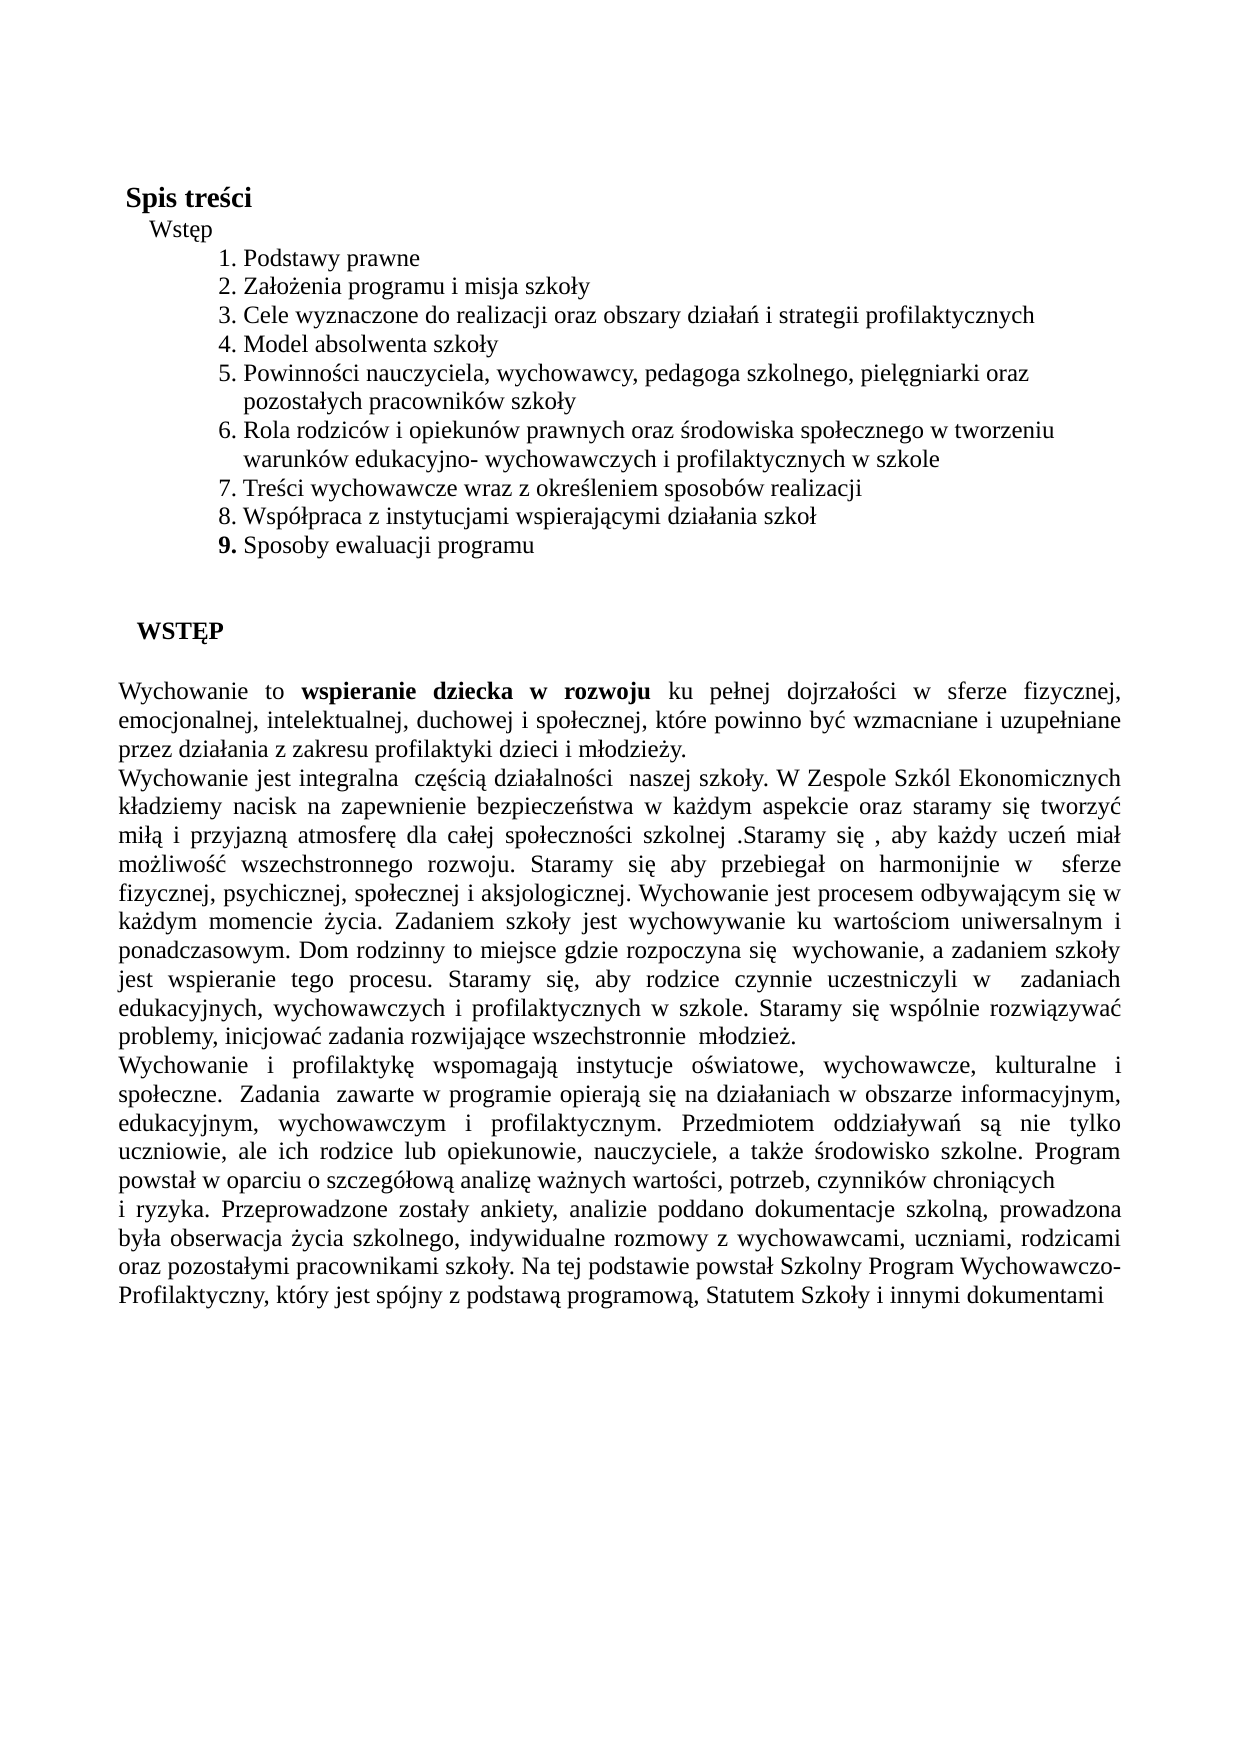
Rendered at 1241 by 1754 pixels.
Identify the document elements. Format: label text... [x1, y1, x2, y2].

text 2. Założenia programu i misja szkoły [193, 271, 1122, 300]
text Wychowanie jest integralna częścią działalności naszej szkoły. W Zespole Szkól Ekonomicznych kładziemy nacisk na zapewnienie bezpieczeństwa w każdym aspekcie oraz staramy się tworzyć miłą i przyjazną atmosferę dla całej społeczności szkolnej .Staramy się , aby każdy uczeń miał możliwość wszechstronnego rozwoju. Staramy się aby przebiegał on harmonijnie w sferze fizycznej, psychicznej, społecznej i aksjologicznej. Wychowanie jest procesem odbywającym się w każdym momencie życia. Zadaniem szkoły jest wychowywanie ku wartościom uniwersalnym i ponadczasowym. Dom rodzinny to miejsce gdzie rozpoczyna się wychowanie, a zadaniem szkoły jest wspieranie tego procesu. Staramy się, aby rodzice czynnie uczestniczyli w zadaniach edukacyjnych, wychowawczych i profilaktycznych w szkole. Staramy się wspólnie rozwiązywać problemy, inicjować zadania rozwijające wszechstronnie młodzież. [118, 763, 1122, 1050]
text WSTĘP [118, 616, 1122, 645]
text 3. Cele wyznaczone do realizacji oraz obszary działań i strategii profilaktycznych [193, 300, 1122, 329]
text 7. Treści wychowawcze wraz z określeniem sposobów realizacji [193, 473, 1122, 501]
text i ryzyka. Przeprowadzone zostały ankiety, analizie poddano dokumentacje szkolną, prowadzona była obserwacja życia szkolnego, indywidualne rozmowy z wychowawcami, uczniami, rodzicami oraz pozostałymi pracownikami szkoły. Na tej podstawie powstał Szkolny Program Wychowawczo- Profilaktyczny, który jest spójny z podstawą programową, Statutem Szkoły i innymi dokumentami [118, 1194, 1122, 1309]
text Wychowanie to wspieranie dziecka w rozwoju ku pełnej dojrzałości w sferze fizycznej, emocjonalnej, intelektualnej, duchowej i społecznej, które powinno być wzmacniane i uzupełniane przez działania z zakresu profilaktyki dzieci i młodzieży. [118, 676, 1122, 763]
text Wychowanie i profilaktykę wspomagają instytucje oświatowe, wychowawcze, kulturalne i społeczne. Zadania zawarte w programie opierają się na działaniach w obszarze informacyjnym, edukacyjnym, wychowawczym i profilaktycznym. Przedmiotem oddziaływań są nie tylko uczniowie, ale ich rodzice lub opiekunowie, nauczyciele, a także środowisko szkolne. Program powstał w oparciu o szczegółową analizę ważnych wartości, potrzeb, czynników chroniących [118, 1050, 1122, 1194]
text Wstęp [118, 214, 1122, 243]
text Spis treści [118, 180, 1122, 214]
text 5. Powinności nauczyciela, wychowawcy, pedagoga szkolnego, pielęgniarki oraz [193, 358, 1122, 386]
text 9. Sposoby ewaluacji programu [193, 530, 1122, 559]
text 6. Rola rodziców i opiekunów prawnych oraz środowiska społecznego w tworzeniu [193, 415, 1122, 444]
text 1. Podstawy prawne [193, 243, 1122, 271]
text 8. Współpraca z instytucjami wspierającymi działania szkoł [193, 501, 1122, 530]
text warunków edukacyjno- wychowawczych i profilaktycznych w szkole [193, 444, 1122, 473]
text pozostałych pracowników szkoły [193, 386, 1122, 415]
text 4. Model absolwenta szkoły [193, 329, 1122, 358]
